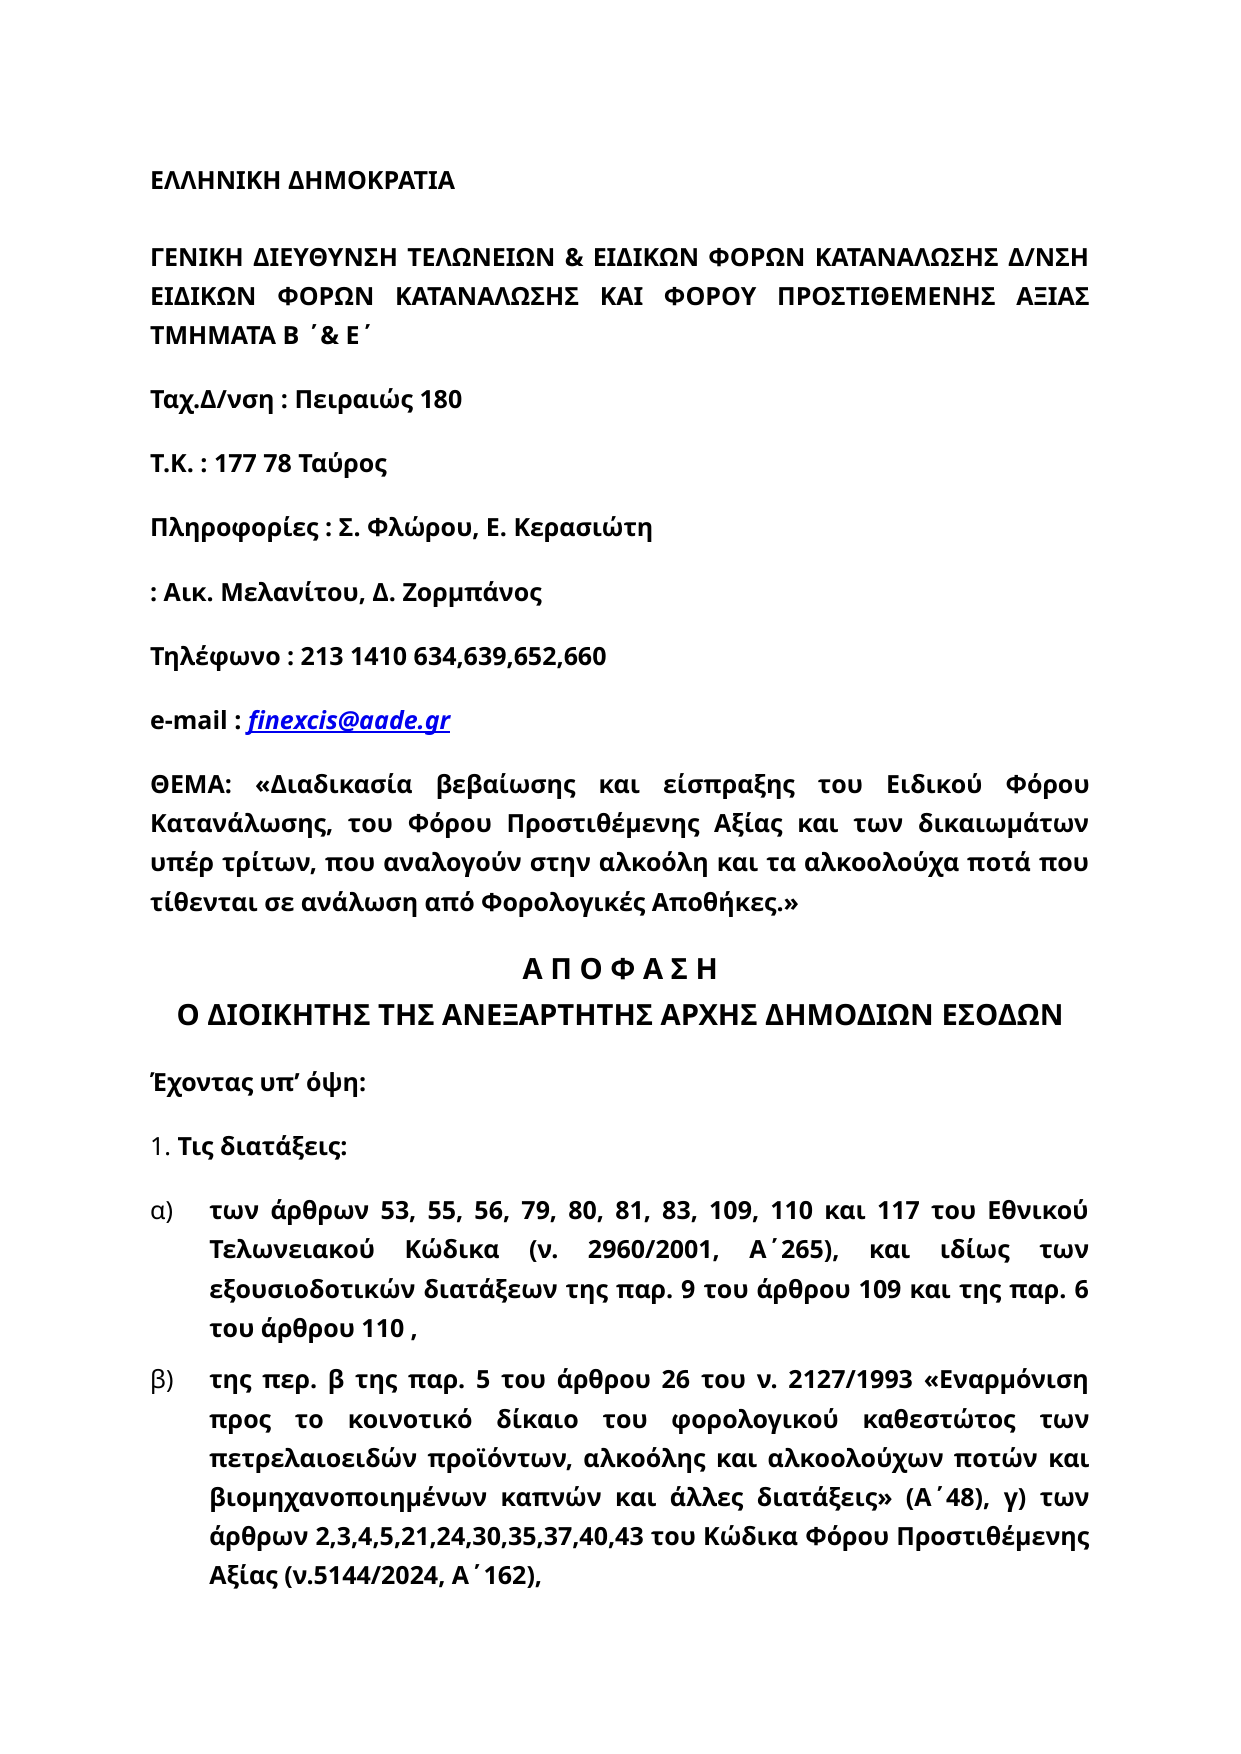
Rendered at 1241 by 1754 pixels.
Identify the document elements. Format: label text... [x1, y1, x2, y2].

text : Αικ. Μελανίτου, Δ. Ζορμπάνος [150, 574, 1090, 608]
text Πληροφορίες : Σ. Φλώρου, Ε. Κερασιώτη [150, 510, 1090, 544]
text Ταχ.Δ/νση : Πειραιώς 180 [150, 382, 1090, 416]
list β) της περ. β της παρ. 5 του άρθρου 26 του ν. 2127/1993 «Εναρμόνιση προς το κοινοτικό δίκαιο του φορολογικού καθεστώτος των πετρελαιοειδών προϊόντων, αλκοόλης και αλκοολούχων ποτών και βιομηχανοποιημένων καπνών και άλλες διατάξεις» (Α΄48), γ) των άρθρων 2,3,4,5,21,24,30,35,37,40,43 του Κώδικα Φόρου Προστιθέμενης Αξίας (ν.5144/2024, Α΄162), [150, 1362, 1090, 1592]
text Τηλέφωνο : 213 1410 634,639,652,660 [150, 638, 1090, 672]
text Τ.Κ. : 177 78 Ταύρος [150, 446, 1090, 480]
text Έχοντας υπ’ όψη: [150, 1064, 1090, 1099]
text ΓΕΝΙΚΗ ΔΙΕΥΘΥΝΣΗ ΤΕΛΩΝΕΙΩΝ & ΕΙΔΙΚΩΝ ΦΟΡΩΝ ΚΑΤΑΝΑΛΩΣΗΣ Δ/ΝΣΗ ΕΙΔΙΚΩΝ ΦΟΡΩΝ ΚΑΤΑΝΑΛΩΣΗΣ ΚΑΙ ΦΟΡΟΥ ΠΡΟΣΤΙΘΕΜΕΝΗΣ ΑΞΙΑΣ ΤΜΗΜΑΤΑ Β ΄& Ε΄ [150, 239, 1090, 352]
text 1. Τις διατάξεις: [150, 1129, 1090, 1163]
list α) των άρθρων 53, 55, 56, 79, 80, 81, 83, 109, 110 και 117 του Εθνικού Τελωνειακού Κώδικα (ν. 2960/2001, Α΄265), και ιδίως των εξουσιοδοτικών διατάξεων της παρ. 9 του άρθρου 109 και της παρ. 6 του άρθρου 110 , [150, 1193, 1090, 1344]
title ΕΛΛΗΝΙΚΗ ΔΗΜΟΚΡΑΤΙΑ [150, 162, 1090, 197]
text e-mail : finexcis@aade.gr [150, 702, 1090, 737]
text Α Π Ο Φ Α Σ Η Ο ΔΙΟΙΚΗΤΗΣ ΤΗΣ ΑΝΕΞΑΡΤΗΤΗΣ ΑΡΧΗΣ ΔΗΜΟΔΙΩΝ ΕΣΟΔΩΝ [150, 948, 1090, 1034]
text ΘΕΜΑ: «Διαδικασία βεβαίωσης και είσπραξης του Ειδικού Φόρου Κατανάλωσης, του Φόρου Προστιθέμενης Αξίας και των δικαιωμάτων υπέρ τρίτων, που αναλογούν στην αλκοόλη και τα αλκοολούχα ποτά που τίθενται σε ανάλωση από Φορολογικές Αποθήκες.» [150, 767, 1090, 918]
